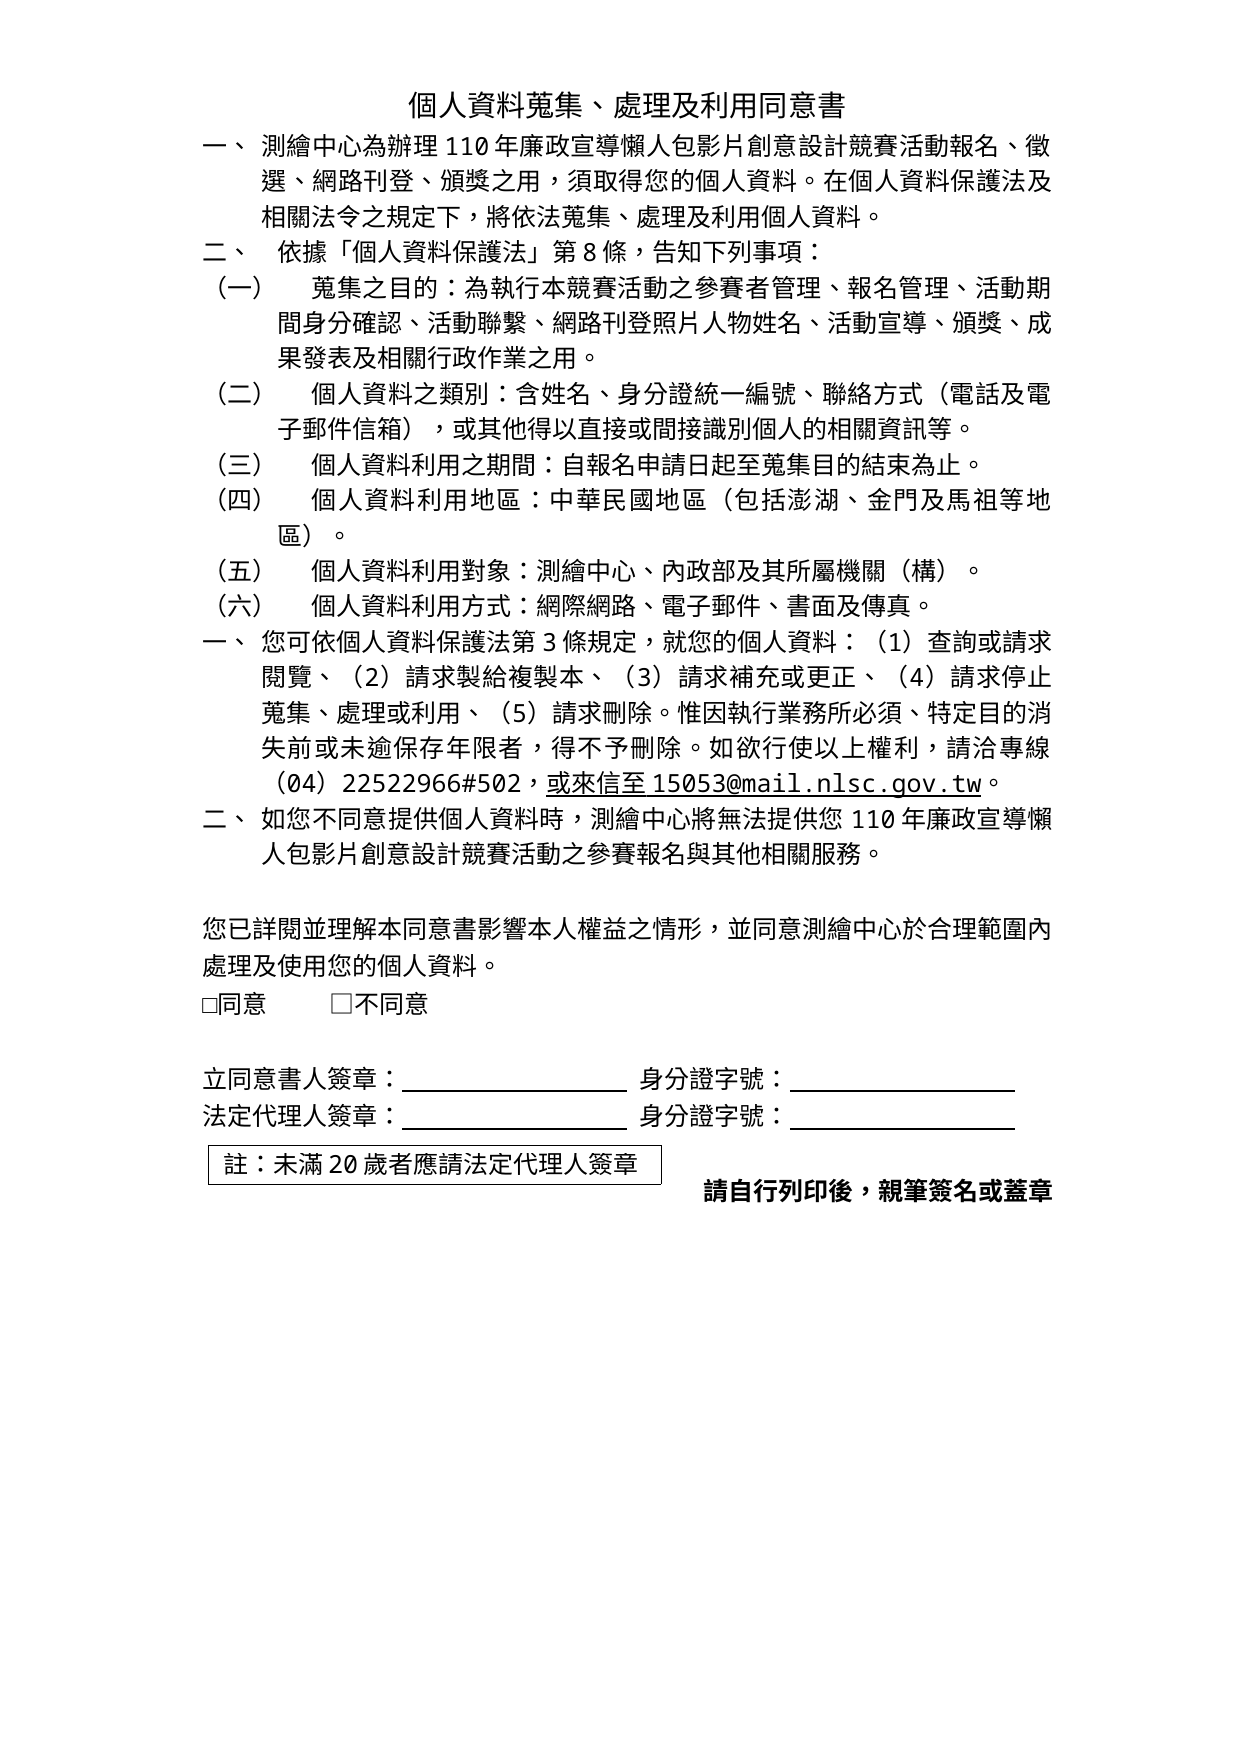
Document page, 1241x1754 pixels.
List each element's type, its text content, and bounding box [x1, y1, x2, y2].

text 個人資料蒐集、處理及利用同意書 [202, 75, 1053, 127]
list 如您不同意提供個人資料時，測繪中心將無法提供您110年廉政宣導懶人包影片創意設計競賽活動之參賽報名與其他相關服務。 [202, 800, 1053, 871]
list 個人資料利用方式：網際網路、電子郵件、書面及傳真。 [202, 587, 1053, 623]
list 蒐集之目的：為執行本競賽活動之參賽者管理、報名管理、活動期間身分確認、活動聯繫、網路刊登照片人物姓名、活動宣導、頒獎、成果發表及相關行政作業之用。 [202, 269, 1053, 375]
list 測繪中心為辦理110年廉政宣導懶人包影片創意設計競賽活動報名、徵選、網路刊登、頒獎之用，須取得您的個人資料。在個人資料保護法及相關法令之規定下，將依法蒐集、處理及利用個人資料。 [202, 127, 1053, 233]
list 個人資料利用地區：中華民國地區（包括澎湖、金門及馬祖等地區）。 [202, 481, 1053, 552]
list 依據「個人資料保護法」第8條，告知下列事項： [202, 233, 1053, 269]
list 個人資料利用對象：測繪中心、內政部及其所屬機關（構）。 [202, 552, 1053, 587]
text 立同意書人簽章： 身分證字號： [202, 1058, 1053, 1096]
text 您已詳閱並理解本同意書影響本人權益之情形，並同意測繪中心於合理範圍內處理及使用您的個人資料。 [202, 908, 1053, 983]
list 個人資料利用之期間：自報名申請日起至蒐集目的結束為止。 [202, 446, 1053, 481]
text 法定代理人簽章： 身分證字號： [202, 1096, 1053, 1133]
text 註：未滿20歲者應請法定代理人簽章 [223, 1153, 646, 1177]
text 請自行列印後，親筆簽名或蓋章 [187, 1171, 1053, 1208]
text □同意 □不同意 [202, 983, 1053, 1021]
list 個人資料之類別：含姓名、身分證統一編號、聯絡方式（電話及電子郵件信箱），或其他得以直接或間接識別個人的相關資訊等。 [202, 375, 1053, 446]
list 您可依個人資料保護法第3條規定，就您的個人資料：（1）查詢或請求閱覽、（2）請求製給複製本、（3）請求補充或更正、（4）請求停止蒐集、處理或利用、（5）請求刪除。惟因執行業務所必須、特定目的消失前或未逾保存年限者，得不予刪除。如欲行使以上權利，請洽專線（04）22522966#502，或來信至15053@mail.nlsc.gov.tw。 [202, 623, 1053, 800]
